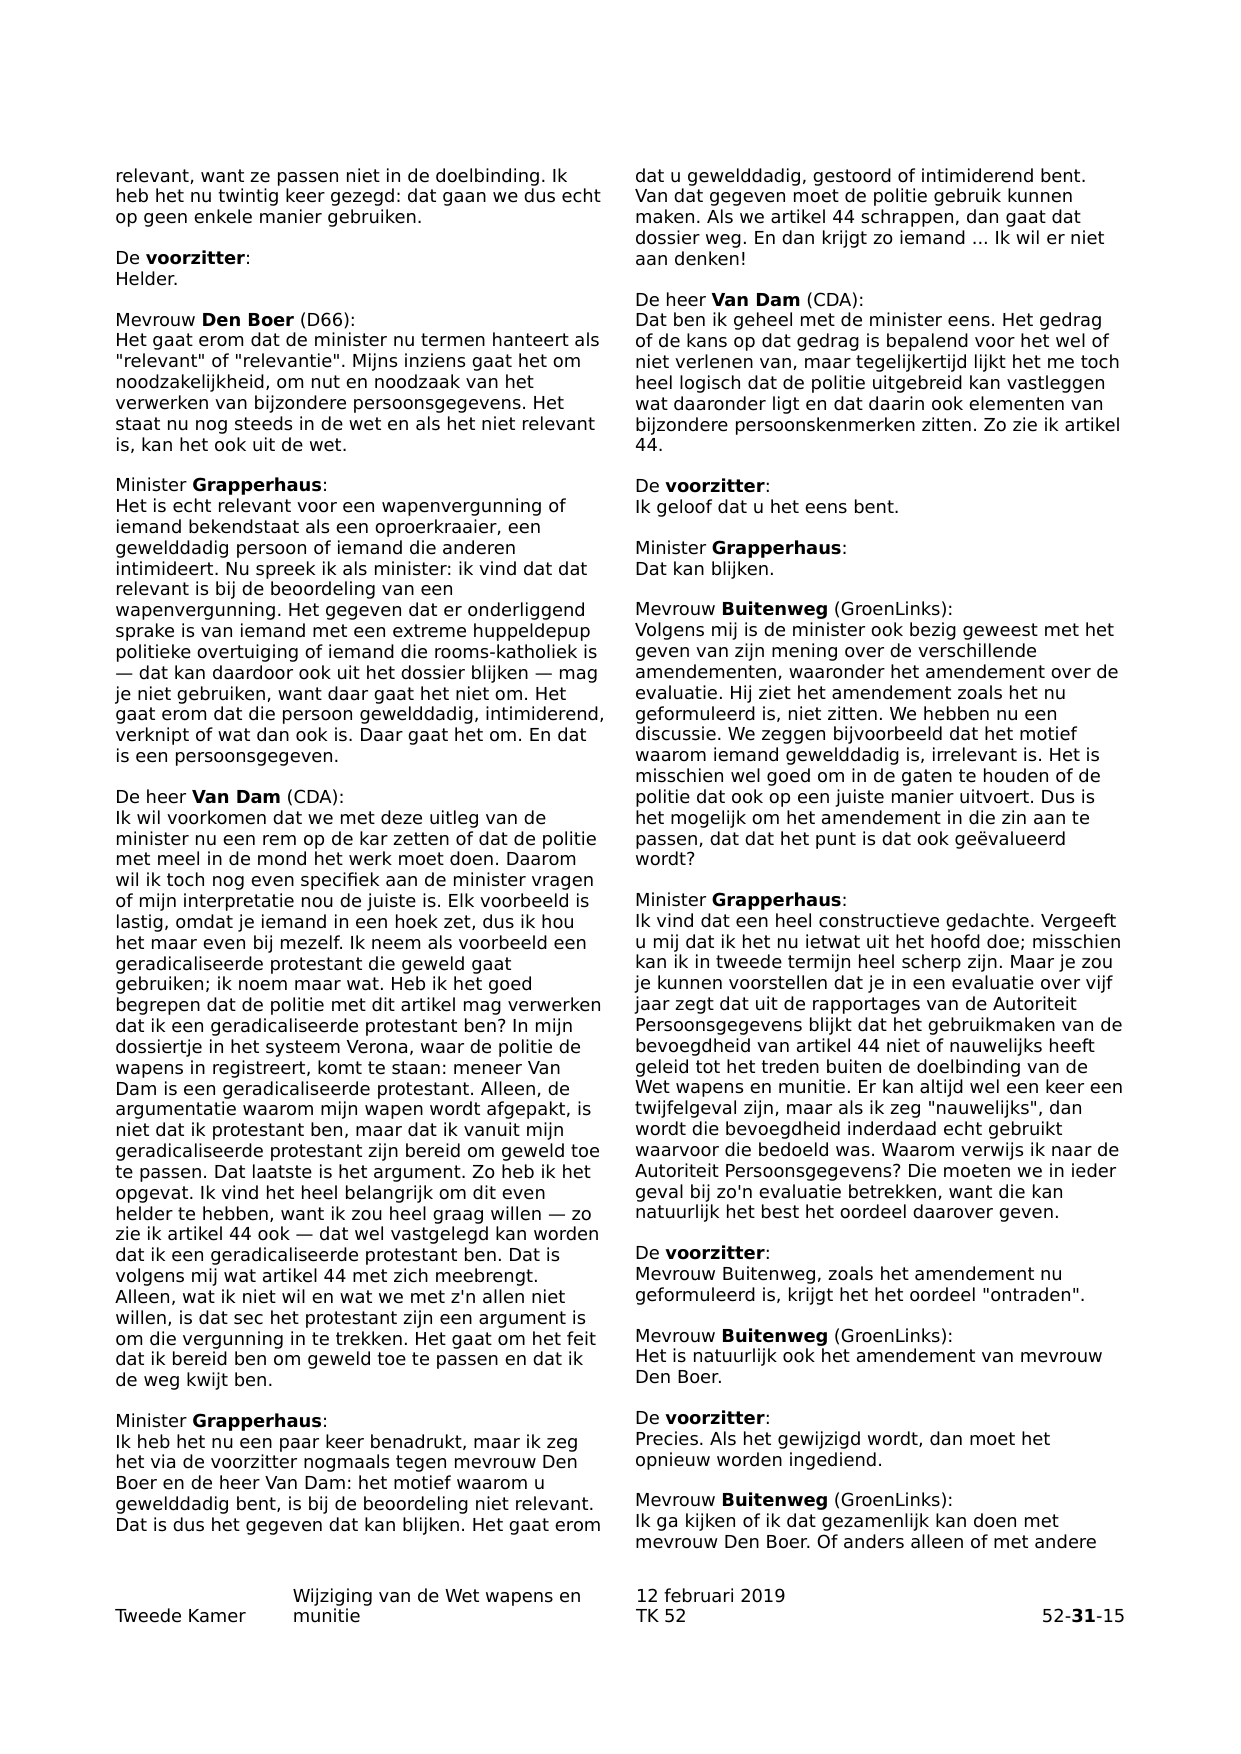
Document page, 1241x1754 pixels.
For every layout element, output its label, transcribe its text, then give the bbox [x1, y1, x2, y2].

text Het is echt relevant voor een wapenvergunning of iemand bekendstaat als een oproerkraaier, een gewelddadig persoon of iemand die anderen intimideert. Nu spreek ik als minister: ik vind dat dat relevant is bij de beoordeling van een wapenvergunning. Het gegeven dat er onderliggend sprake is van iemand met een extreme huppeldepup politieke overtuiging of iemand die rooms-katholiek is — dat kan daardoor ook uit het dossier blijken — mag je niet gebruiken, want daar gaat het niet om. Het gaat erom dat die persoon gewelddadig, intimiderend, verknipt of wat dan ook is. Daar gaat het om. En dat is een persoonsgegeven. [115, 496, 605, 767]
text Ik wil voorkomen dat we met deze uitleg van de minister nu een rem op de kar zetten of dat de politie met meel in de mond het werk moet doen. Daarom wil ik toch nog even specifiek aan de minister vragen of mijn interpretatie nou de juiste is. Elk voorbeeld is lastig, omdat je iemand in een hoek zet, dus ik hou het maar even bij mezelf. Ik neem als voorbeeld een geradicaliseerde protestant die geweld gaat gebruiken; ik noem maar wat. Heb ik het goed begrepen dat de politie met dit artikel mag verwerken dat ik een geradicaliseerde protestant ben? In mijn dossiertje in het systeem Verona, waar de politie de wapens in registreert, komt te staan: meneer Van Dam is een geradicaliseerde protestant. Alleen, de argumentatie waarom mijn wapen wordt afgepakt, is niet dat ik protestant ben, maar dat ik vanuit mijn geradicaliseerde protestant zijn bereid om geweld toe te passen. Dat laatste is het argument. Zo heb ik het opgevat. Ik vind het heel belangrijk om dit even helder te hebben, want ik zou heel graag willen — zo zie ik artikel 44 ook — dat wel vastgelegd kan worden dat ik een geradicaliseerde protestant ben. Dat is volgens mij wat artikel 44 met zich meebrengt. Alleen, wat ik niet wil en wat we met z'n allen niet willen, is dat sec het protestant zijn een argument is om die vergunning in te trekken. Het gaat om het feit dat ik bereid ben om geweld toe te passen en dat ik de weg kwijt ben. [115, 807, 605, 1391]
text De heer Van Dam (CDA): [115, 787, 605, 807]
text Volgens mij is de minister ook bezig geweest met het geven van zijn mening over de verschillende amendementen, waaronder het amendement over de evaluatie. Hij ziet het amendement zoals het nu geformuleerd is, niet zitten. We hebben nu een discussie. We zeggen bijvoorbeeld dat het motief waarom iemand gewelddadig is, irrelevant is. Het is misschien wel goed om in de gaten te houden of de politie dat ook op een juiste manier uitvoert. Dus is het mogelijk om het amendement in die zin aan te passen, dat dat het punt is dat ook geëvalueerd wordt? [635, 620, 1125, 870]
text De voorzitter: [635, 1408, 1125, 1429]
text Het is natuurlijk ook het amendement van mevrouw Den Boer. [635, 1346, 1125, 1388]
text De voorzitter: [635, 1243, 1125, 1264]
text Mevrouw Buitenweg (GroenLinks): [635, 1326, 1125, 1346]
text De voorzitter: [115, 248, 605, 268]
text dat u gewelddadig, gestoord of intimiderend bent. Van dat gegeven moet de politie gebruik kunnen maken. Als we artikel 44 schrappen, dan gaat dat dossier weg. En dan krijgt zo iemand ... Ik wil er niet aan denken! [635, 165, 1125, 269]
text Het gaat erom dat de minister nu termen hanteert als "relevant" of "relevantie". Mijns inziens gaat het om noodzakelijkheid, om nut en noodzaak van het verwerken van bijzondere persoonsgegevens. Het staat nu nog steeds in de wet en als het niet relevant is, kan het ook uit de wet. [115, 330, 605, 455]
text Ik ga kijken of ik dat gezamenlijk kan doen met mevrouw Den Boer. Of anders alleen of met andere [635, 1511, 1125, 1553]
text Minister Grapperhaus: [635, 890, 1125, 911]
text De heer Van Dam (CDA): [635, 289, 1125, 310]
text Mevrouw Den Boer (D66): [115, 309, 605, 330]
text Minister Grapperhaus: [635, 538, 1125, 558]
text Minister Grapperhaus: [115, 475, 605, 496]
text Minister Grapperhaus: [115, 1411, 605, 1431]
text Mevrouw Buitenweg (GroenLinks): [635, 599, 1125, 620]
text Helder. [115, 268, 605, 289]
text relevant, want ze passen niet in de doelbinding. Ik heb het nu twintig keer gezegd: dat gaan we dus echt op geen enkele manier gebruiken. [115, 165, 605, 228]
text Mevrouw Buitenweg, zoals het amendement nu geformuleerd is, krijgt het het oordeel "ontraden". [635, 1264, 1125, 1306]
text Ik heb het nu een paar keer benadrukt, maar ik zeg het via de voorzitter nogmaals tegen mevrouw Den Boer en de heer Van Dam: het motief waarom u gewelddadig bent, is bij de beoordeling niet relevant. Dat is dus het gegeven dat kan blijken. Het gaat erom [115, 1431, 605, 1536]
text Dat ben ik geheel met de minister eens. Het gedrag of de kans op dat gedrag is bepalend voor het wel of niet verlenen van, maar tegelijkertijd lijkt het me toch heel logisch dat de politie uitgebreid kan vastleggen wat daaronder ligt en dat daarin ook elementen van bijzondere persoonskenmerken zitten. Zo zie ik artikel 44. [635, 310, 1125, 456]
text Ik vind dat een heel constructieve gedachte. Vergeeft u mij dat ik het nu ietwat uit het hoofd doe; misschien kan ik in tweede termijn heel scherp zijn. Maar je zou je kunnen voorstellen dat je in een evaluatie over vijf jaar zegt dat uit de rapportages van de Autoriteit Persoonsgegevens blijkt dat het gebruikmaken van de bevoegdheid van artikel 44 niet of nauwelijks heeft geleid tot het treden buiten de doelbinding van de Wet wapens en munitie. Er kan altijd wel een keer een twijfelgeval zijn, maar als ik zeg "nauwelijks", dan wordt die bevoegdheid inderdaad echt gebruikt waarvoor die bedoeld was. Waarom verwijs ik naar de Autoriteit Persoonsgegevens? Die moeten we in ieder geval bij zo'n evaluatie betrekken, want die kan natuurlijk het best het oordeel daarover geven. [635, 911, 1125, 1223]
text Dat kan blijken. [635, 558, 1125, 579]
text De voorzitter: [635, 476, 1125, 497]
text Mevrouw Buitenweg (GroenLinks): [635, 1490, 1125, 1511]
text Ik geloof dat u het eens bent. [635, 497, 1125, 518]
text Precies. Als het gewijzigd wordt, dan moet het opnieuw worden ingediend. [635, 1429, 1125, 1470]
